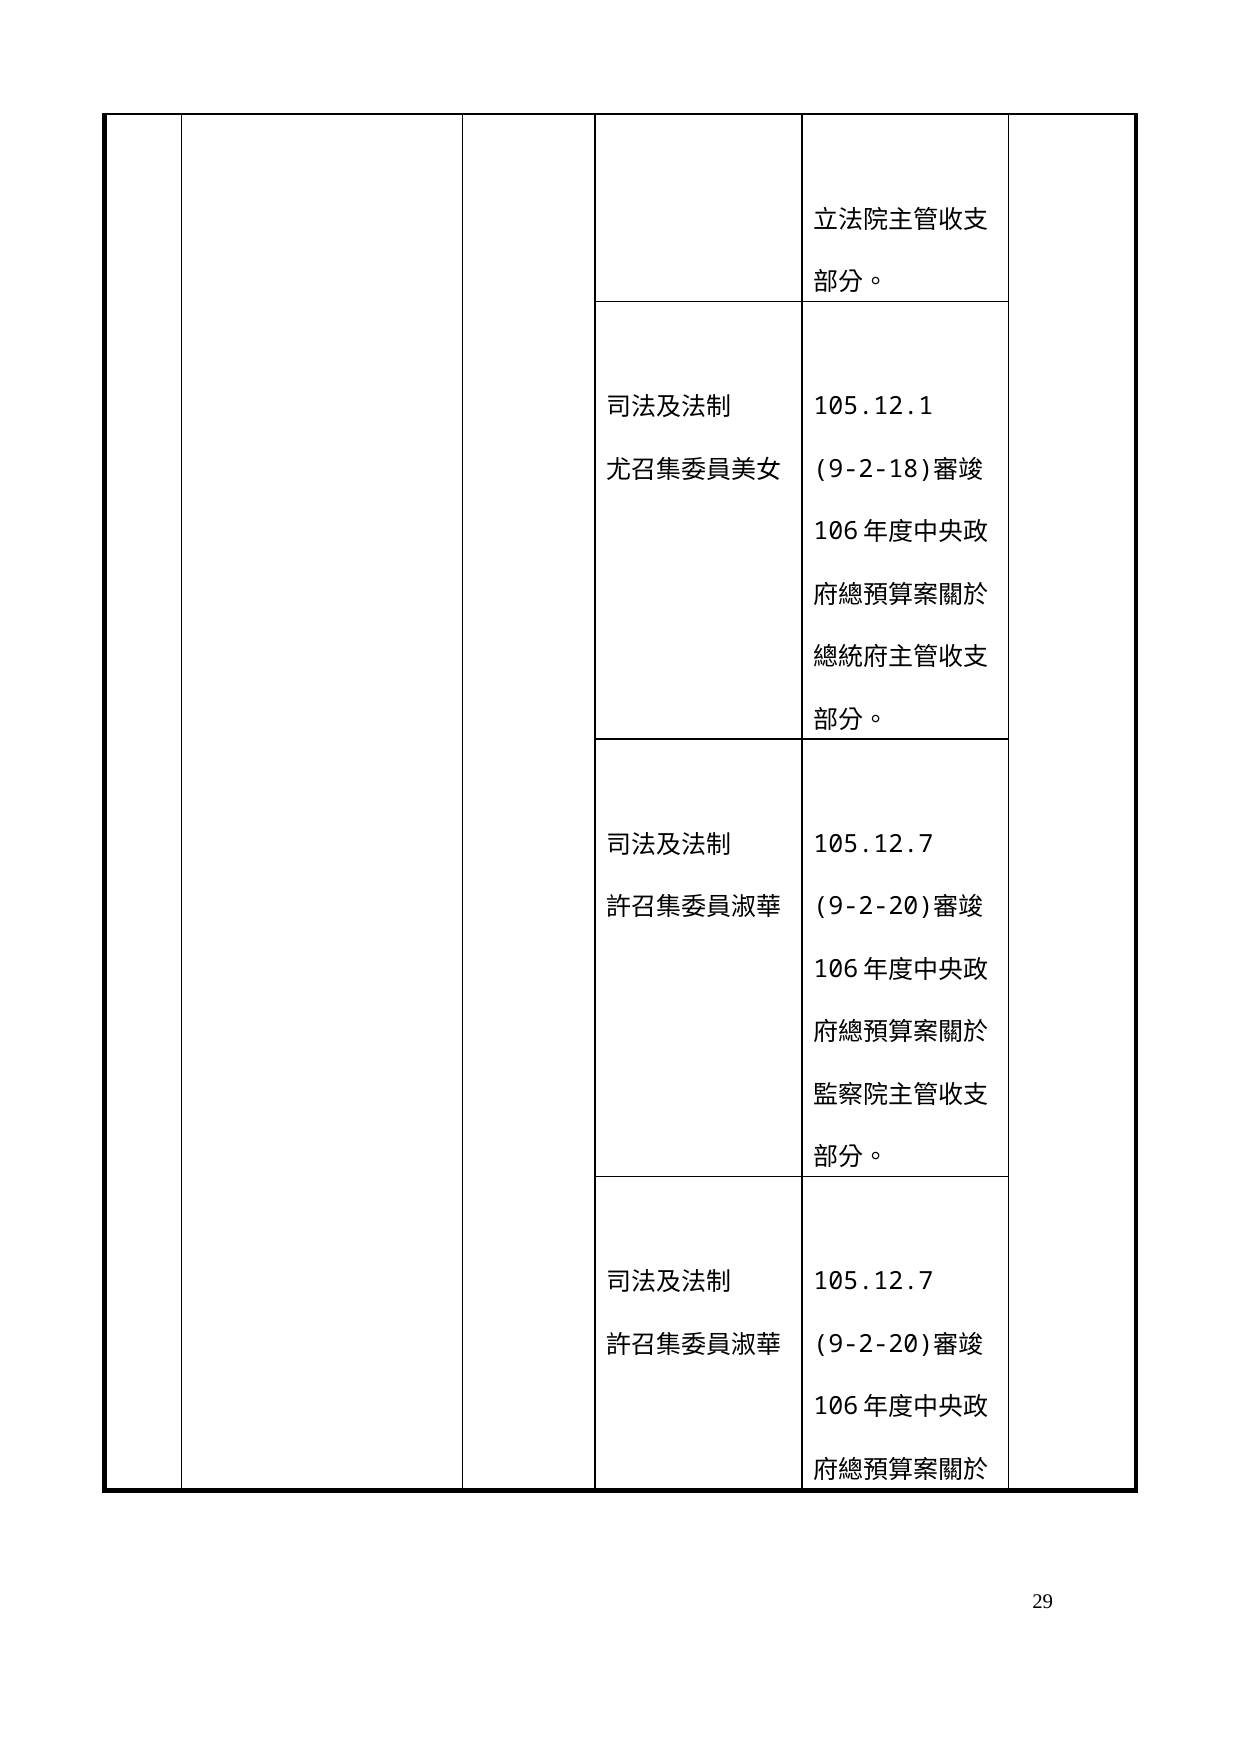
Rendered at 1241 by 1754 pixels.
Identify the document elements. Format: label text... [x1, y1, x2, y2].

table_cell 司法及法制 許召集委員淑華 [596, 1177, 801, 1488]
table_cell 105.12.7 (9-2-20)審竣106年度中央政府總預算案關於監察院主管收支部分。 [803, 740, 1008, 1176]
table_cell 105.12.1 (9-2-18)審竣106年度中央政府總預算案關於總統府主管收支部分。 [803, 302, 1008, 738]
table_cell [1009, 115, 1134, 1488]
table_cell [182, 115, 462, 1488]
table_cell 105.12.7 (9-2-20)審竣106年度中央政府總預算案關於 [803, 1177, 1008, 1488]
table_cell [463, 115, 594, 1488]
table_cell [596, 115, 801, 301]
table_cell [107, 115, 181, 1488]
table_cell 立法院主管收支部分。 [803, 115, 1008, 301]
table_cell 司法及法制 尤召集委員美女 [596, 302, 801, 738]
table_cell 司法及法制 許召集委員淑華 [596, 740, 801, 1176]
